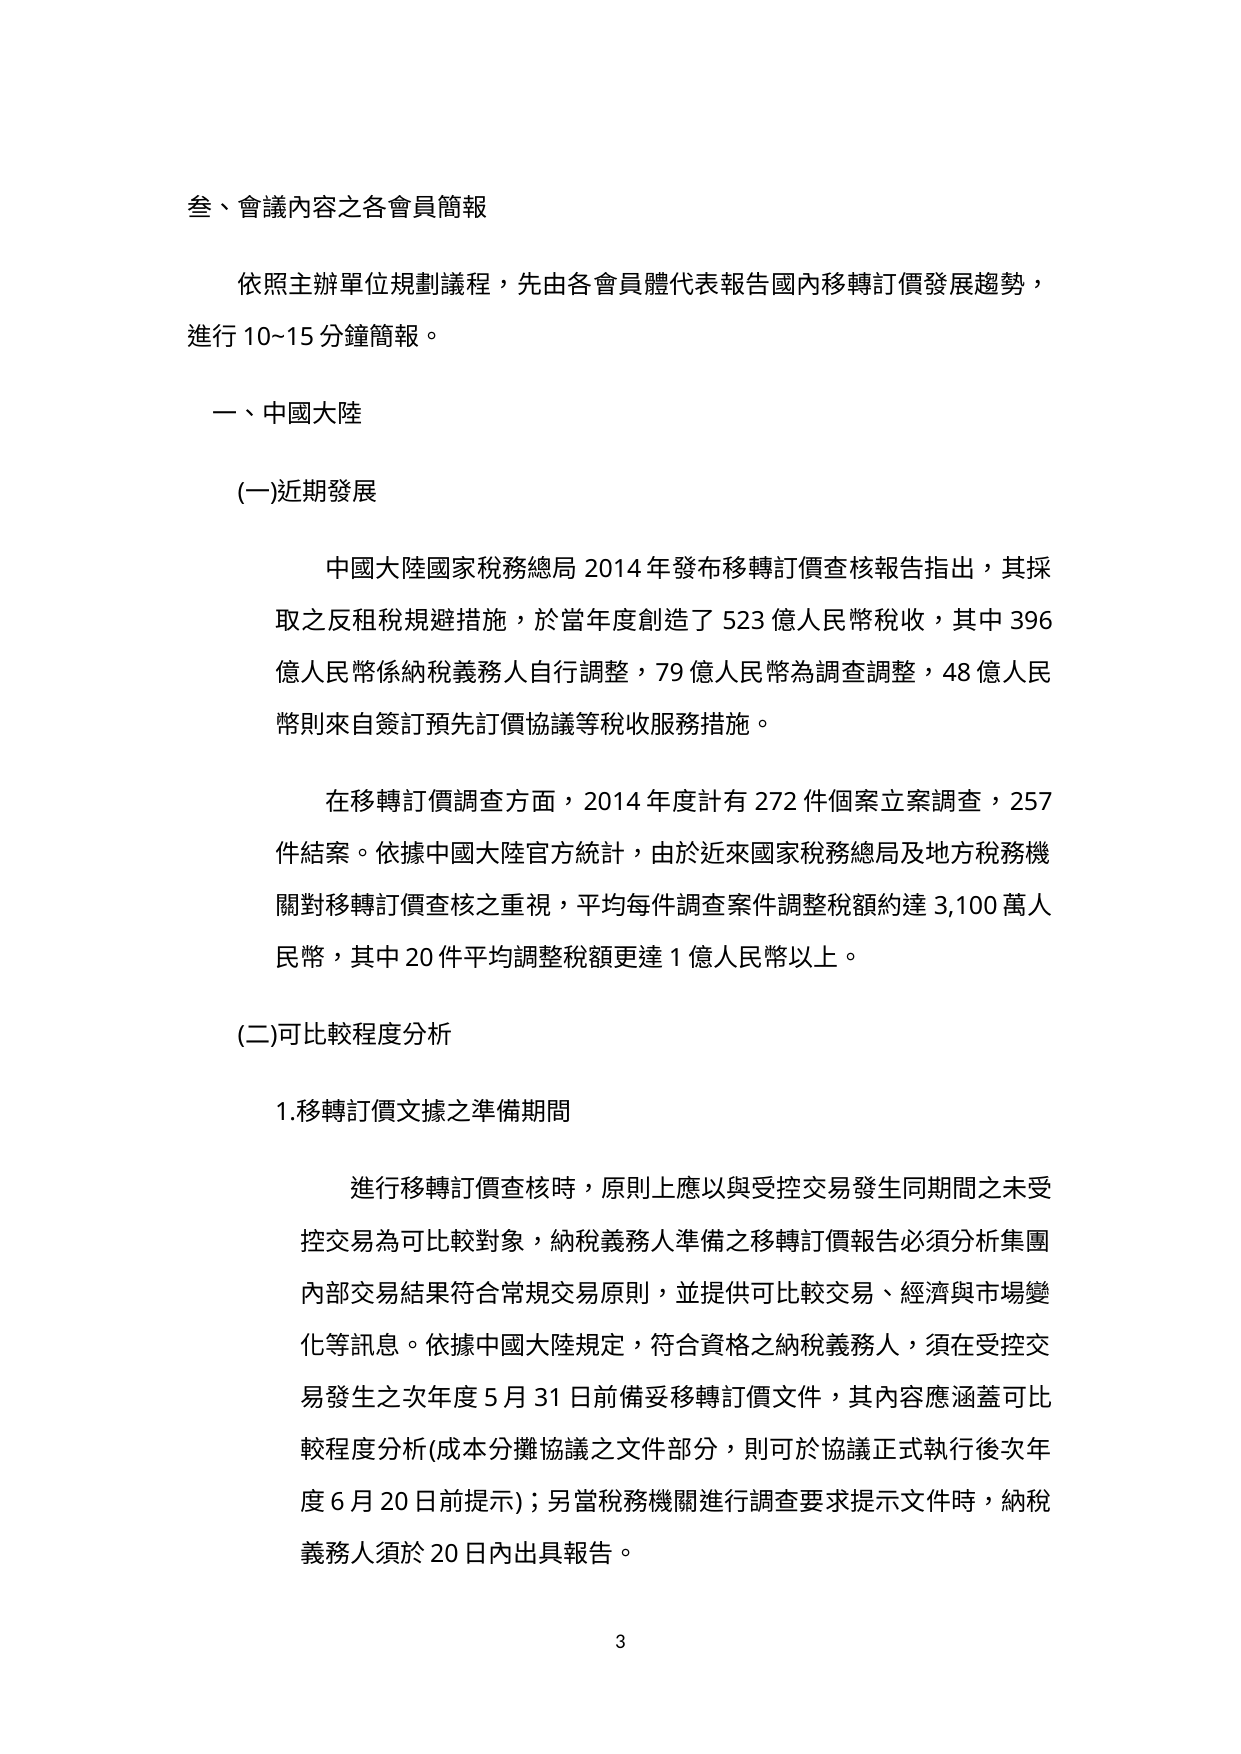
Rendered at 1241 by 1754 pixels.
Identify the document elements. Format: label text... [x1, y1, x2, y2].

text 進行移轉訂價查核時，原則上應以與受控交易發生同期間之未受控交易為可比較對象，納稅義務人準備之移轉訂價報告必須分析集團內部交易結果符合常規交易原則，並提供可比較交易、經濟與市場變化等訊息。依據中國大陸規定，符合資格之納稅義務人，須在受控交易發生之次年度5月31日前備妥移轉訂價文件，其內容應涵蓋可比較程度分析(成本分攤協議之文件部分，則可於協議正式執行後次年度6月20日前提示)；另當稅務機關進行調查要求提示文件時，納稅義務人須於20日內出具報告。 [300, 1156, 1053, 1573]
text (一)近期發展 [187, 458, 1053, 510]
text (二)可比較程度分析 [187, 1002, 1053, 1054]
text 一、中國大陸 [187, 381, 1053, 433]
text 在移轉訂價調查方面，2014年度計有272件個案立案調查，257件結案。依據中國大陸官方統計，由於近來國家稅務總局及地方稅務機關對移轉訂價查核之重視，平均每件調查案件調整稅額約達3,100萬人民幣，其中20件平均調整稅額更達1億人民幣以上。 [275, 769, 1053, 977]
text 叁、會議內容之各會員簡報 [187, 175, 1053, 227]
text 依照主辦單位規劃議程，先由各會員體代表報告國內移轉訂價發展趨勢，進行10~15分鐘簡報。 [187, 252, 1053, 356]
text 中國大陸國家稅務總局2014年發布移轉訂價查核報告指出，其採取之反租稅規避措施，於當年度創造了523億人民幣稅收，其中396億人民幣係納稅義務人自行調整，79億人民幣為調查調整，48億人民幣則來自簽訂預先訂價協議等稅收服務措施。 [275, 535, 1053, 744]
text 1.移轉訂價文據之準備期間 [275, 1079, 1053, 1131]
